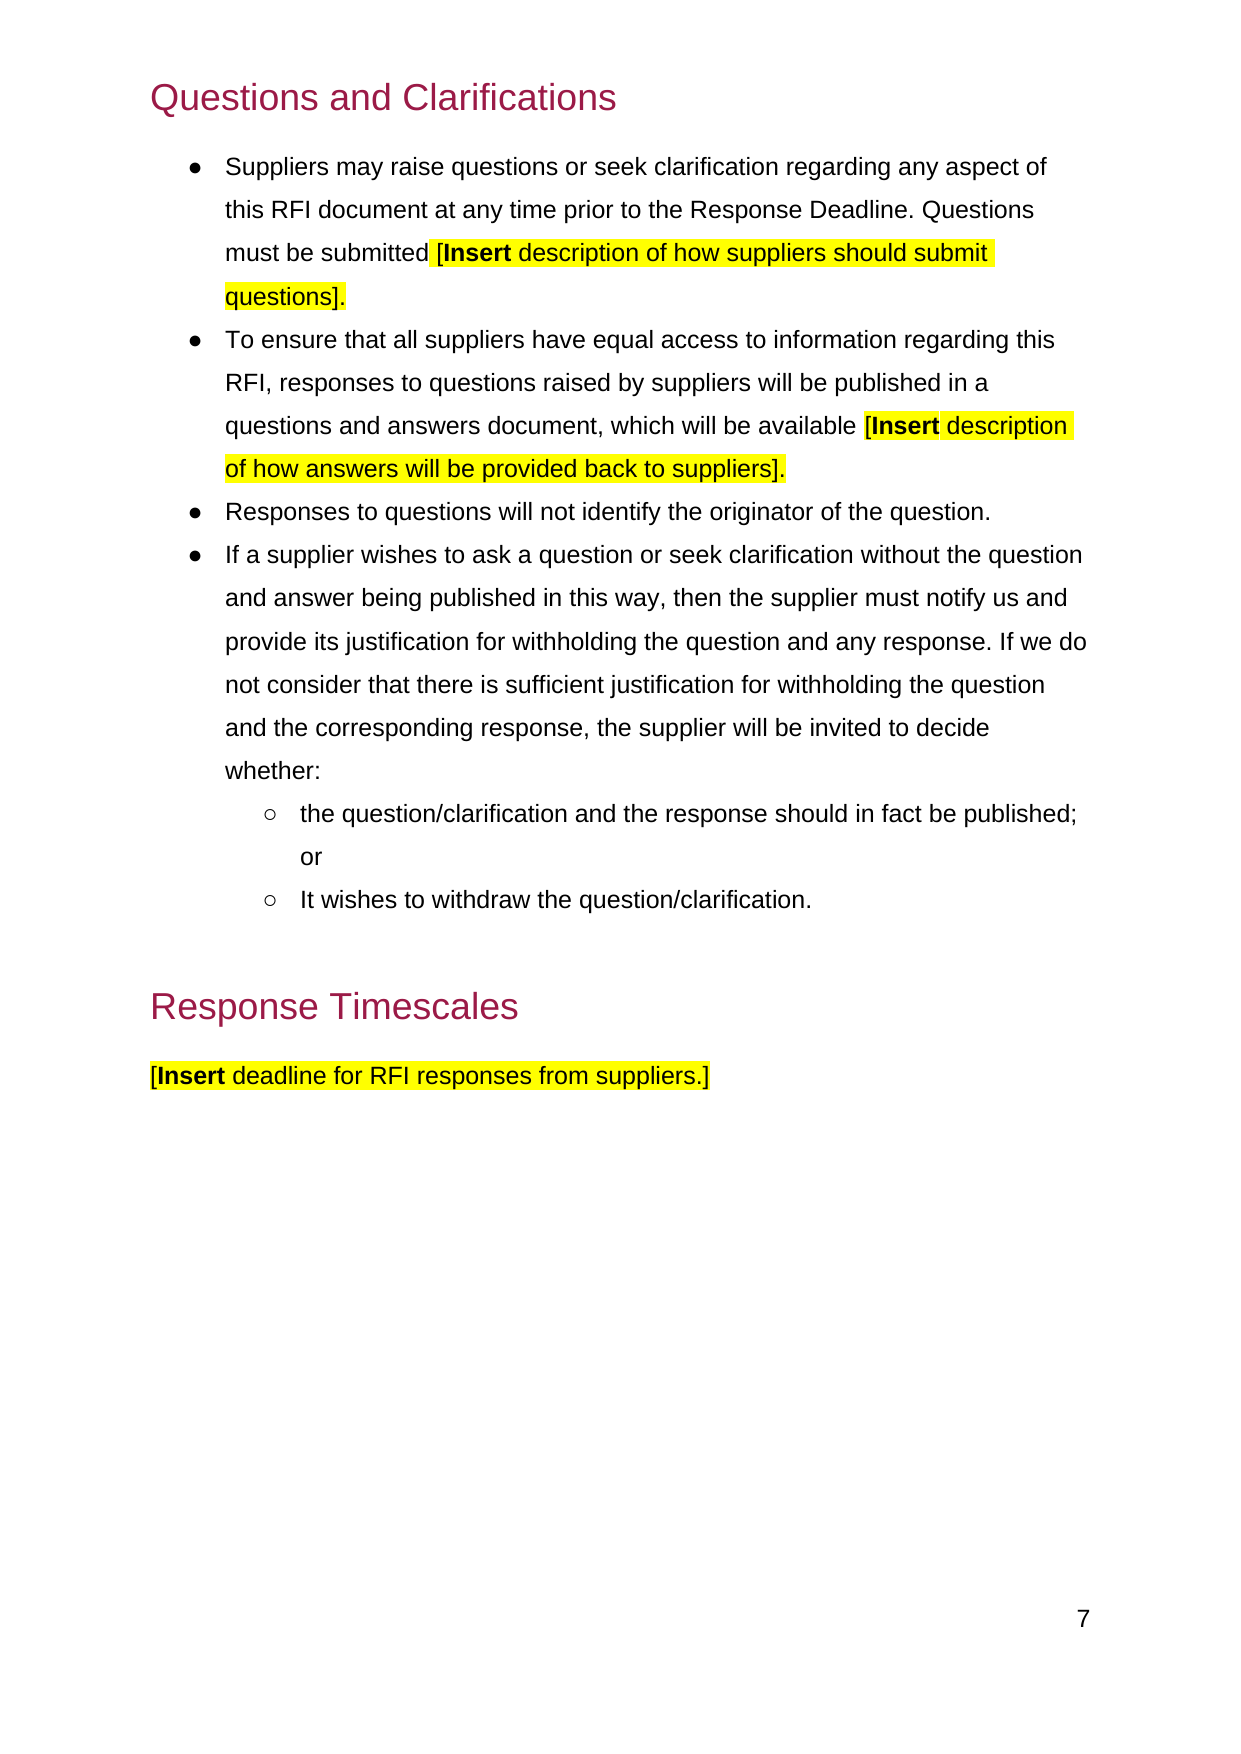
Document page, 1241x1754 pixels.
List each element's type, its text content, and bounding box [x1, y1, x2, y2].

list It wishes to withdraw the question/clarification. [262, 885, 1090, 914]
list To ensure that all suppliers have equal access to information regarding this RFI, responses to questions raised by suppliers will be published in a questions and answers document, which will be available [Insert description of how answers will be provided back to suppliers]. [187, 325, 1090, 483]
list the question/clarification and the response should in fact be published; or [262, 799, 1090, 871]
list Responses to questions will not identify the originator of the question. [187, 497, 1090, 526]
list If a supplier wishes to ask a question or seek clarification without the question and answer being published in this way, then the supplier must notify us and provide its justification for withholding the question and any response. If we do not consider that there is sufficient justification for withholding the question and the corresponding response, the supplier will be invited to decide whether: [187, 540, 1090, 785]
text [Insert deadline for RFI responses from suppliers.] [150, 1061, 1090, 1090]
subtitle Questions and Clarifications [150, 75, 1090, 118]
list Suppliers may raise questions or seek clarification regarding any aspect of this RFI document at any time prior to the Response Deadline. Questions must be submitted [Insert description of how suppliers should submit questions]. [187, 152, 1090, 310]
subtitle Response Timescales [150, 984, 1090, 1027]
